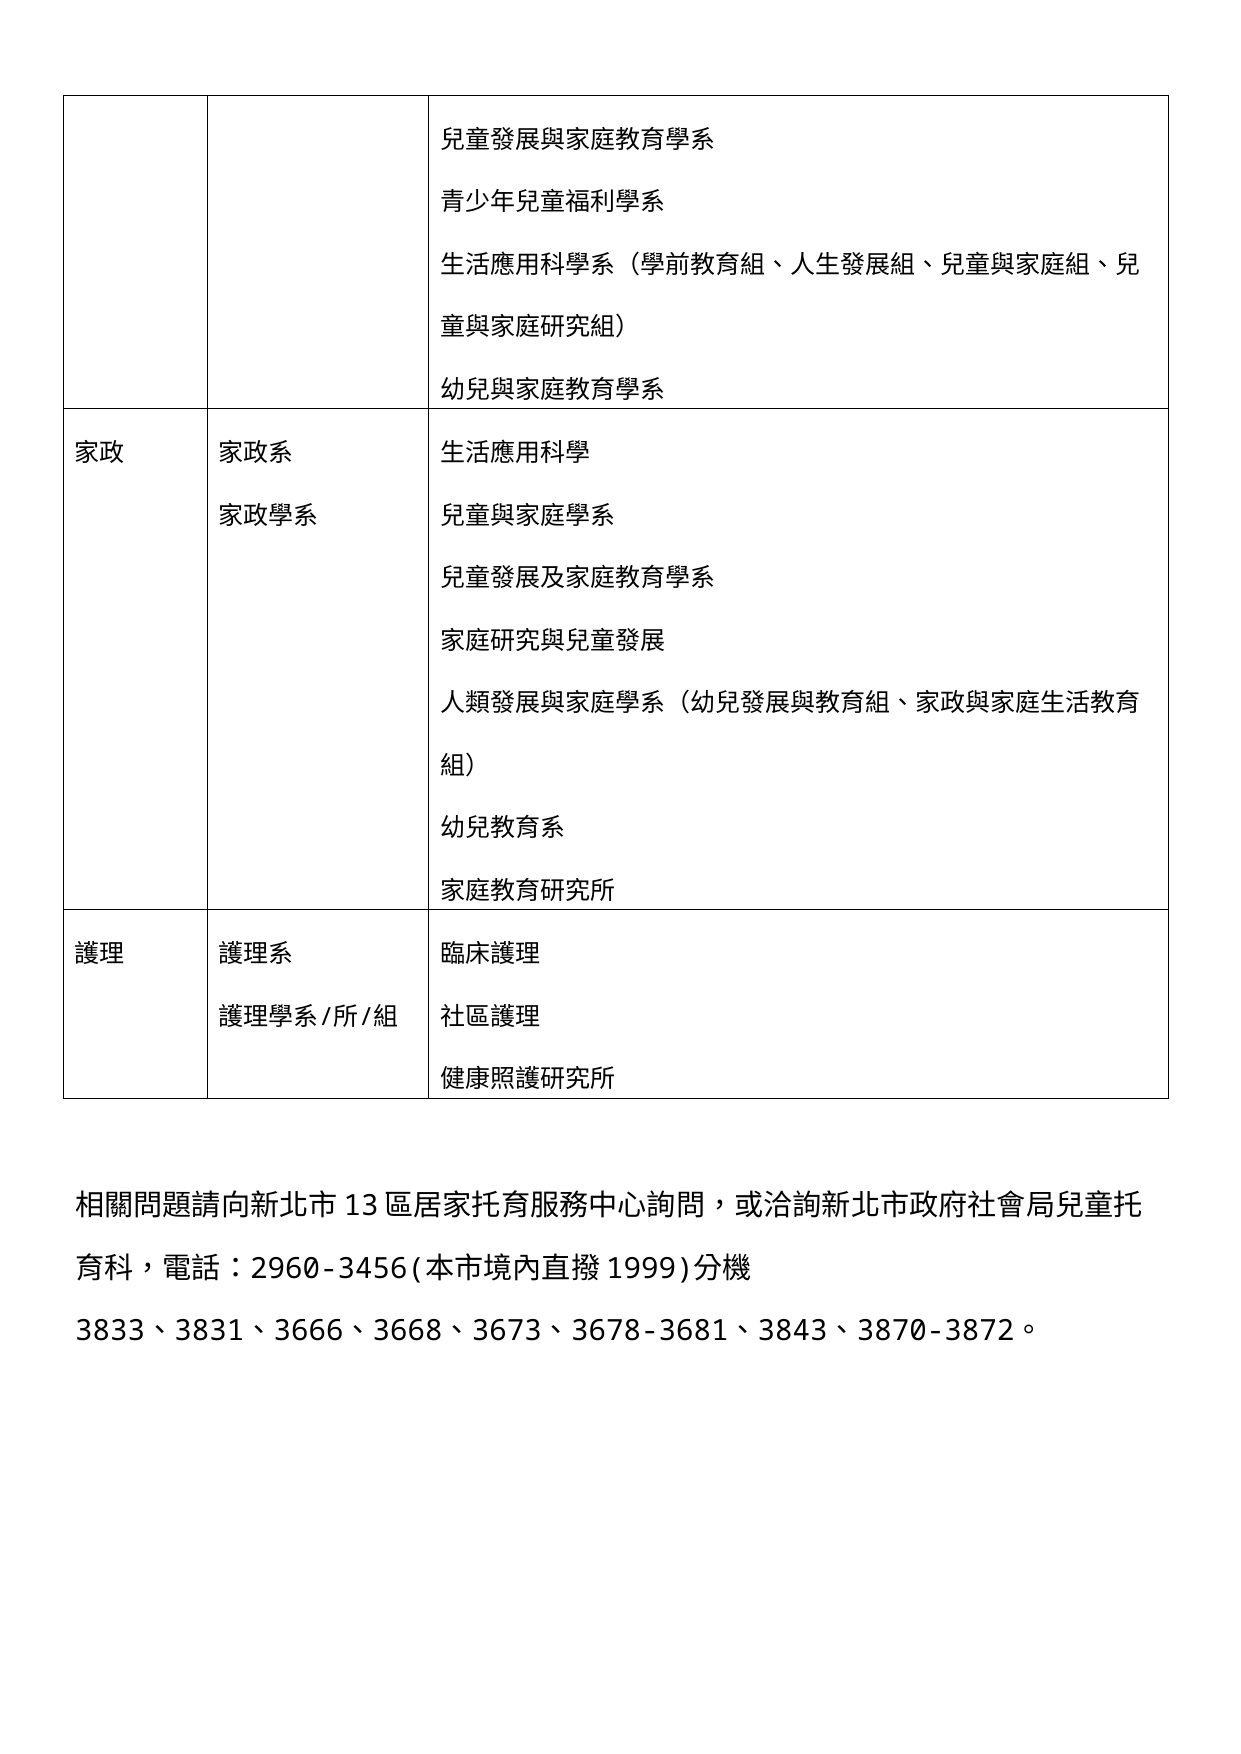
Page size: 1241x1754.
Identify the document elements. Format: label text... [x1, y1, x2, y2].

text 相關問題請向新北市13區居家托育服務中心詢問，或洽詢新北市政府社會局兒童托育科，電話：2960-3456(本市境內直撥1999)分機3833、3831、3666、3668、3673、3678-3681、3843、3870-3872。 [75, 1161, 1165, 1349]
table_cell 護理系 護理學系/所/組 [208, 910, 428, 1098]
table_cell 臨床護理 社區護理 健康照護研究所 [429, 910, 1168, 1098]
table_cell 家政 [64, 409, 207, 909]
table_cell [64, 96, 207, 408]
table_cell 家政系 家政學系 [208, 409, 428, 909]
table_cell 生活應用科學 兒童與家庭學系 兒童發展及家庭教育學系 家庭研究與兒童發展 人類發展與家庭學系（幼兒發展與教育組、家政與家庭生活教育組） 幼兒教育系 家庭教育研究所 [429, 409, 1168, 909]
table_cell 護理 [64, 910, 207, 1098]
table_cell 兒童發展與家庭教育學系 青少年兒童福利學系 生活應用科學系（學前教育組、人生發展組、兒童與家庭組、兒童與家庭研究組） 幼兒與家庭教育學系 [429, 96, 1168, 408]
table_cell [208, 96, 428, 408]
